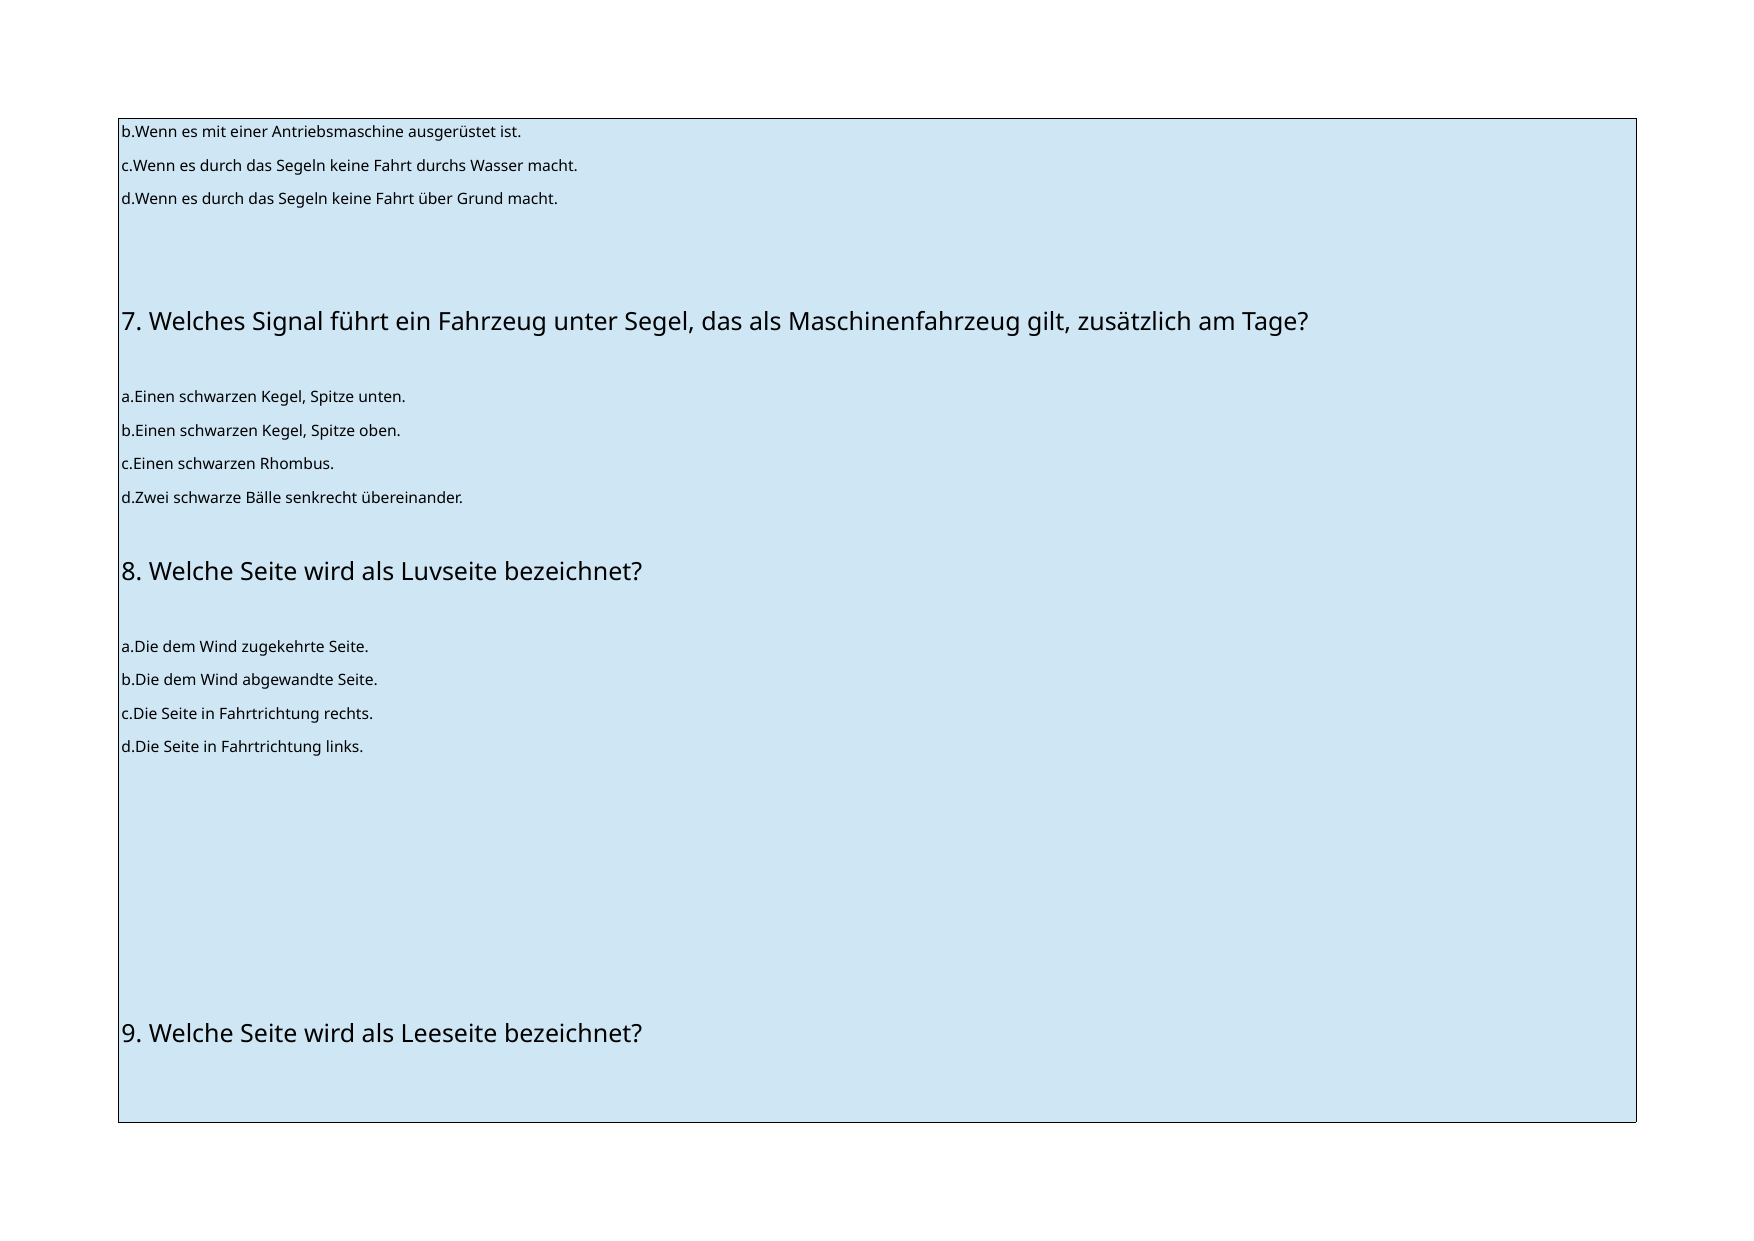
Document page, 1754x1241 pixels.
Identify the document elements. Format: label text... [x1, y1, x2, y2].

list Die dem Wind abgewandte Seite. [121, 669, 1633, 690]
list Die dem Wind zugekehrte Seite. [121, 636, 1633, 657]
list Einen schwarzen Kegel, Spitze unten. [121, 386, 1633, 407]
list Wenn es durch das Segeln keine Fahrt über Grund macht. [121, 188, 1633, 209]
list Einen schwarzen Kegel, Spitze oben. [121, 419, 1633, 441]
list Zwei schwarze Bälle senkrecht übereinander. [121, 486, 1633, 508]
list Die Seite in Fahrtrichtung links. [121, 736, 1633, 757]
list Wenn es mit einer Antriebsmaschine ausgerüstet ist. [121, 121, 1633, 142]
text 7. Welches Signal führt ein Fahrzeug unter Segel, das als Maschinenfahrzeug gilt, zusätzlich am Tage? [121, 304, 1633, 338]
text 9. Welche Seite wird als Leeseite bezeichnet? [121, 1016, 1633, 1050]
list Die Seite in Fahrtrichtung rechts. [121, 702, 1633, 724]
list Einen schwarzen Rhombus. [121, 453, 1633, 474]
text 8. Welche Seite wird als Luvseite bezeichnet? [121, 553, 1633, 587]
list Wenn es durch das Segeln keine Fahrt durchs Wasser macht. [121, 154, 1633, 176]
